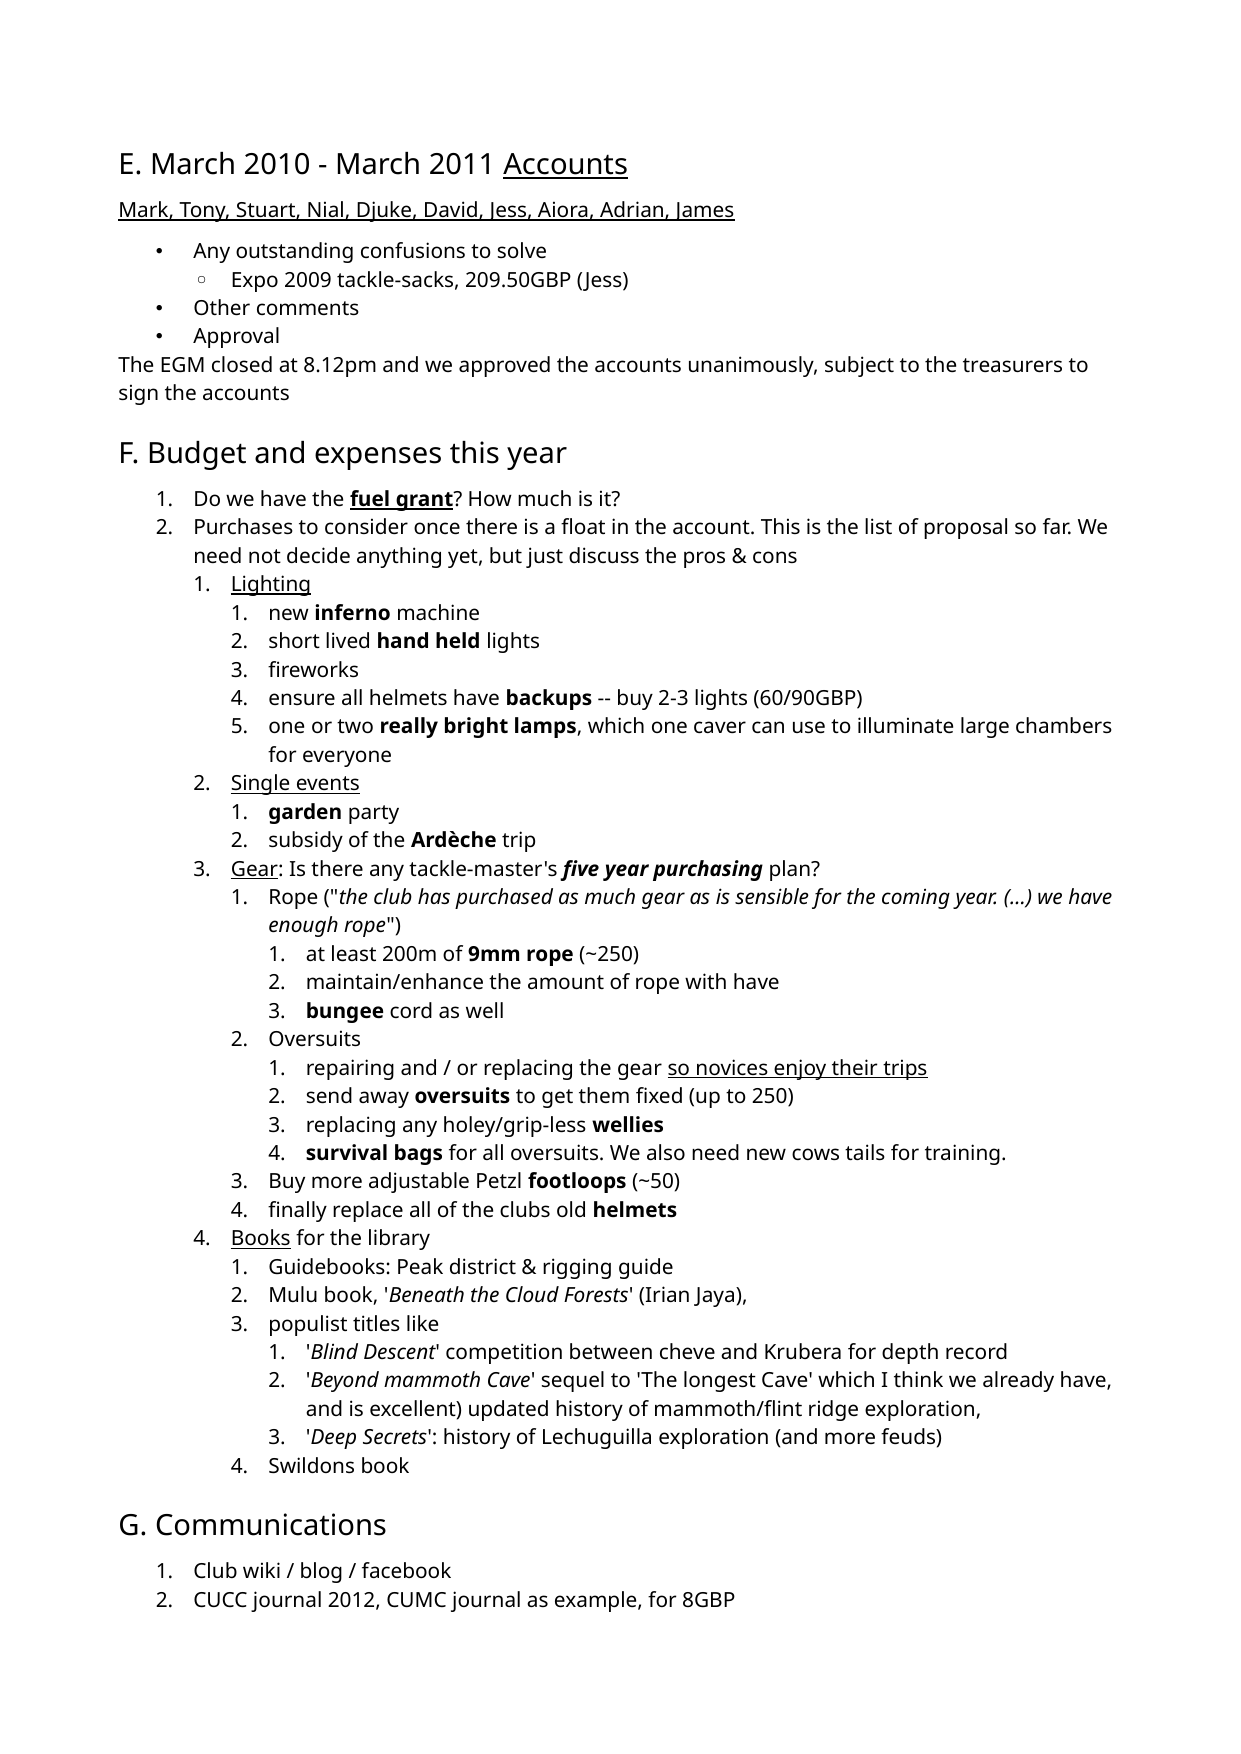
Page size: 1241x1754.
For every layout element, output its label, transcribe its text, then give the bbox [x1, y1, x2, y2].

list Other comments [156, 293, 1122, 322]
list send away oversuits to get them fixed (up to 250) [268, 1081, 1122, 1110]
list one or two really bright lamps, which one caver can use to illuminate large chambers for everyone [231, 712, 1122, 768]
list Buy more adjustable Petzl footloops (~50) [231, 1167, 1122, 1195]
list Do we have the fuel grant? How much is it? [156, 484, 1122, 512]
list subsidy of the Ardèche trip [231, 825, 1122, 854]
list Single events [193, 768, 1122, 797]
list Approval [156, 322, 1122, 350]
list ensure all helmets have backups -- buy 2-3 lights (60/90GBP) [231, 683, 1122, 712]
list short lived hand held lights [231, 626, 1122, 655]
list at least 200m of 9mm rope (~250) [268, 939, 1122, 967]
subtitle March 2010 - March 2011 Accounts [118, 143, 1122, 183]
list populist titles like [231, 1309, 1122, 1337]
list Club wiki / blog / facebook [156, 1557, 1122, 1585]
list Books for the library [193, 1223, 1122, 1252]
list bungee cord as well [268, 996, 1122, 1024]
list Mulu book, 'Beneath the Cloud Forests' (Irian Jaya), [231, 1280, 1122, 1309]
list 'Blind Descent' competition between cheve and Krubera for depth record [268, 1337, 1122, 1366]
subtitle Budget and expenses this year [118, 432, 1122, 472]
list garden party [231, 797, 1122, 825]
text The EGM closed at 8.12pm and we approved the accounts unanimously, subject to the treasurers to sign the accounts [118, 350, 1122, 407]
list finally replace all of the clubs old helmets [231, 1195, 1122, 1223]
list repairing and / or replacing the gear so novices enjoy their trips [268, 1053, 1122, 1081]
list Gear: Is there any tackle-master's five year purchasing plan? [193, 854, 1122, 882]
list Rope ("the club has purchased as much gear as is sensible for the coming year. (...) we have enough rope") [231, 882, 1122, 939]
text Mark, Tony, Stuart, Nial, Djuke, David, Jess, Aiora, Adrian, James [118, 195, 1122, 224]
list Lighting [193, 569, 1122, 598]
list CUCC journal 2012, CUMC journal as example, for 8GBP [156, 1585, 1122, 1613]
list new inferno machine [231, 598, 1122, 626]
list maintain/enhance the amount of rope with have [268, 967, 1122, 996]
list survival bags for all oversuits. We also need new cows tails for training. [268, 1138, 1122, 1167]
list replacing any holey/grip-less wellies [268, 1110, 1122, 1138]
list fireworks [231, 655, 1122, 683]
list Purchases to consider once there is a float in the account. This is the list of proposal so far. We need not decide anything yet, but just discuss the pros & cons [156, 512, 1122, 569]
list Any outstanding confusions to solve [156, 236, 1122, 265]
list 'Deep Secrets': history of Lechuguilla exploration (and more feuds) [268, 1422, 1122, 1451]
list Swildons book [231, 1451, 1122, 1479]
subtitle Communications [118, 1504, 1122, 1544]
list Oversuits [231, 1024, 1122, 1053]
list Guidebooks: Peak district & rigging guide [231, 1252, 1122, 1280]
list 'Beyond mammoth Cave' sequel to 'The longest Cave' which I think we already have, and is excellent) updated history of mammoth/flint ridge exploration, [268, 1366, 1122, 1422]
list Expo 2009 tackle-sacks, 209.50GBP (Jess) [193, 265, 1122, 293]
